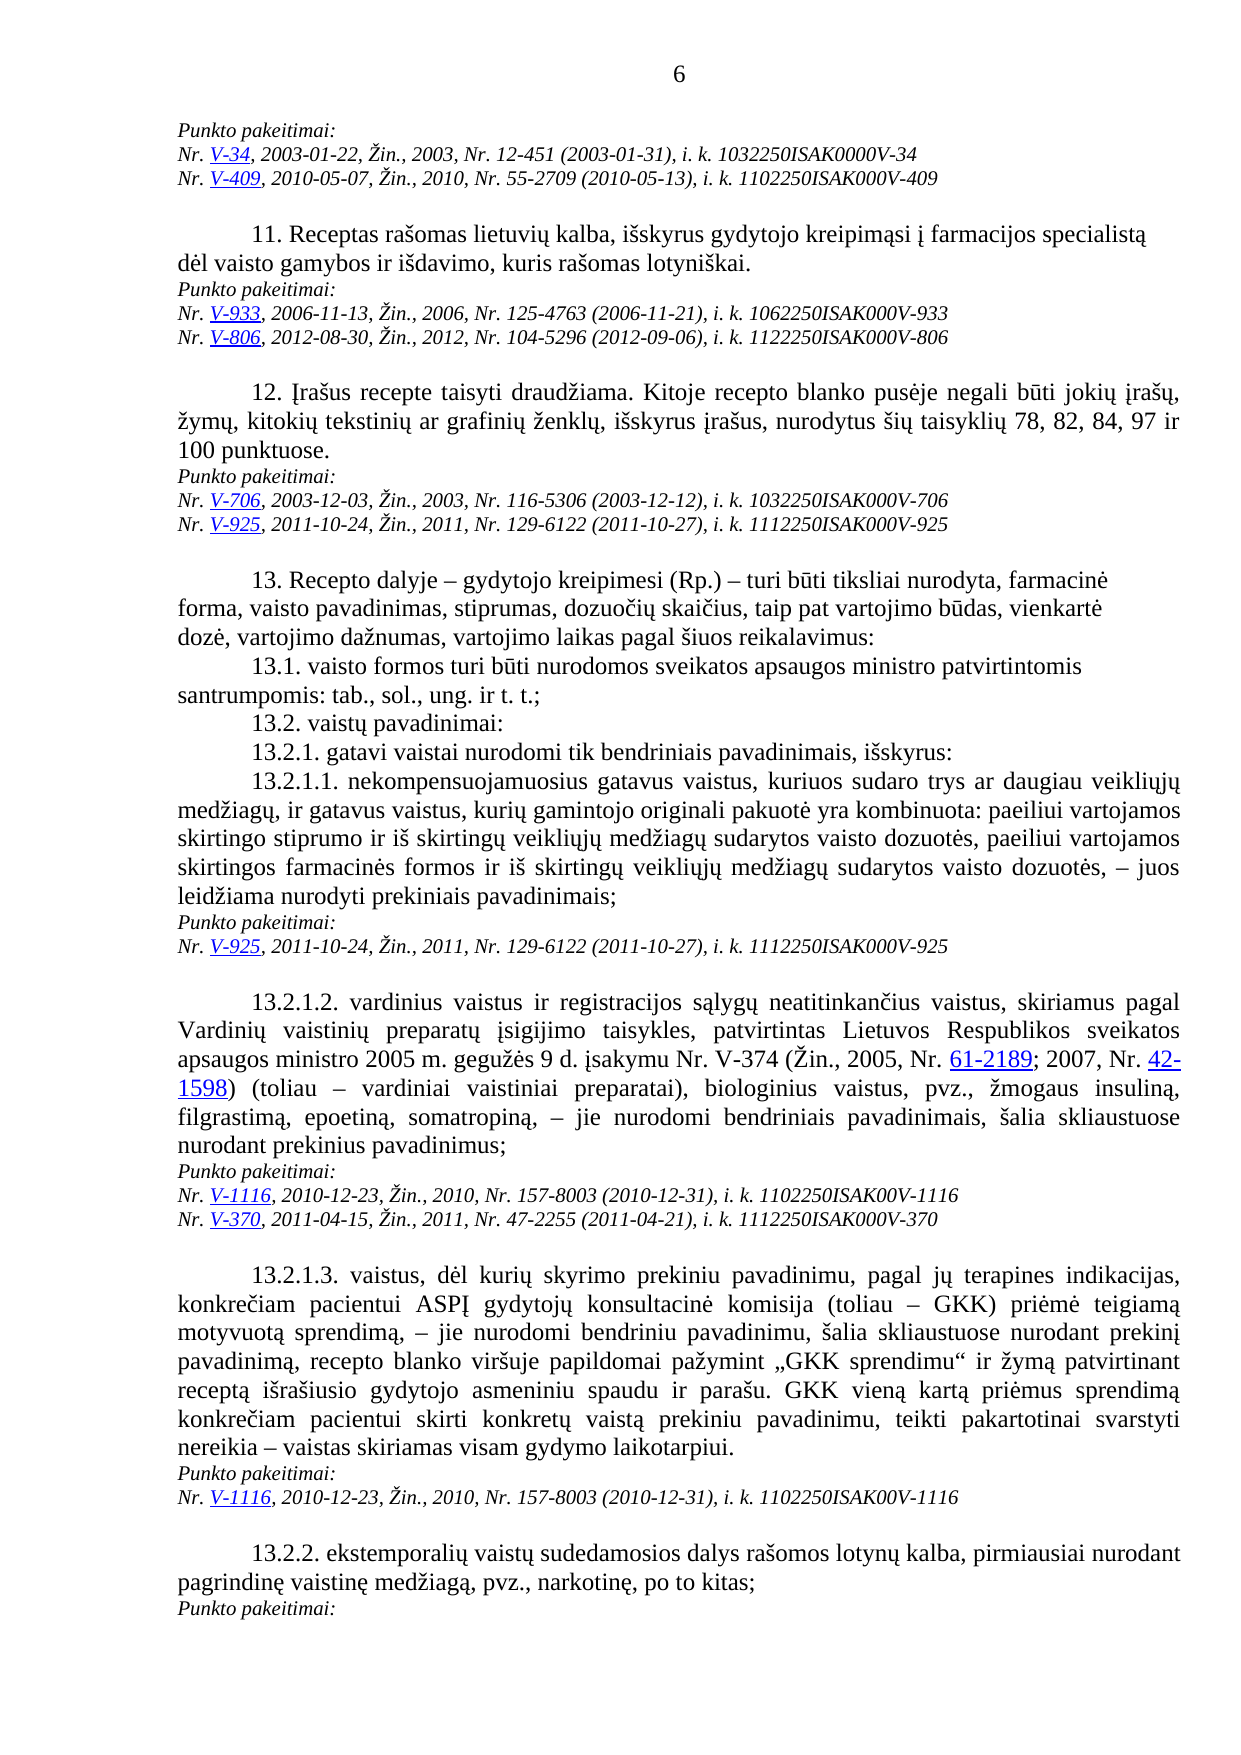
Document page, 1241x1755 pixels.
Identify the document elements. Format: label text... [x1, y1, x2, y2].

text Nr. V-1116, 2010-12-23, Žin., 2010, Nr. 157-8003 (2010-12-31), i. k. 1102250ISAK00V-1116 [177, 1485, 1181, 1509]
text Punkto pakeitimai: [177, 910, 1181, 934]
text 13. Recepto dalyje – gydytojo kreipimesi (Rp.) – turi būti tiksliai nurodyta, farmacinė forma, vaisto pavadinimas, stiprumas, dozuočių skaičius, taip pat vartojimo būdas, vienkartė dozė, vartojimo dažnumas, vartojimo laikas pagal šiuos reikalavimus: [177, 565, 1122, 651]
text 13.2.1.3. vaistus, dėl kurių skyrimo prekiniu pavadinimu, pagal jų terapines indikacijas, konkrečiam pacientui ASPĮ gydytojų konsultacinė komisija (toliau – GKK) priėmė teigiamą motyvuotą sprendimą, – jie nurodomi bendriniu pavadinimu, šalia skliaustuose nurodant prekinį pavadinimą, recepto blanko viršuje papildomai pažymint „GKK sprendimu“ ir žymą patvirtinant receptą išrašiusio gydytojo asmeniniu spaudu ir parašu. GKK vieną kartą priėmus sprendimą konkrečiam pacientui skirti konkretų vaistą prekiniu pavadinimu, teikti pakartotinai svarstyti nereikia – vaistas skiriamas visam gydymo laikotarpiui. [177, 1260, 1181, 1461]
text Punkto pakeitimai: [177, 1461, 1181, 1485]
text 13.2. vaistų pavadinimai: [177, 708, 1181, 737]
text Punkto pakeitimai: [177, 1159, 1181, 1183]
text Nr. V-806, 2012-08-30, Žin., 2012, Nr. 104-5296 (2012-09-06), i. k. 1122250ISAK000V-806 [177, 325, 1181, 349]
text Nr. V-925, 2011-10-24, Žin., 2011, Nr. 129-6122 (2011-10-27), i. k. 1112250ISAK000V-925 [177, 934, 1181, 958]
text 13.2.1. gatavi vaistai nurodomi tik bendriniais pavadinimais, išskyrus: [177, 737, 1181, 766]
text Nr. V-34, 2003-01-22, Žin., 2003, Nr. 12-451 (2003-01-31), i. k. 1032250ISAK0000V-34 [177, 142, 1181, 166]
text Nr. V-370, 2011-04-15, Žin., 2011, Nr. 47-2255 (2011-04-21), i. k. 1112250ISAK000V-370 [177, 1207, 1181, 1231]
text 11. Receptas rašomas lietuvių kalba, išskyrus gydytojo kreipimąsi į farmacijos specialistą dėl vaisto gamybos ir išdavimo, kuris rašomas lotyniškai. [177, 219, 1181, 277]
text Nr. V-925, 2011-10-24, Žin., 2011, Nr. 129-6122 (2011-10-27), i. k. 1112250ISAK000V-925 [177, 512, 1181, 536]
text 13.2.1.1. nekompensuojamuosius gatavus vaistus, kuriuos sudaro trys ar daugiau veikliųjų medžiagų, ir gatavus vaistus, kurių gamintojo originali pakuotė yra kombinuota: paeiliui vartojamos skirtingo stiprumo ir iš skirtingų veikliųjų medžiagų sudarytos vaisto dozuotės, paeiliui vartojamos skirtingos farmacinės formos ir iš skirtingų veikliųjų medžiagų sudarytos vaisto dozuotės, – juos leidžiama nurodyti prekiniais pavadinimais; [177, 766, 1181, 910]
text Nr. V-409, 2010-05-07, Žin., 2010, Nr. 55-2709 (2010-05-13), i. k. 1102250ISAK000V-409 [177, 166, 1181, 190]
text Nr. V-706, 2003-12-03, Žin., 2003, Nr. 116-5306 (2003-12-12), i. k. 1032250ISAK000V-706 [177, 488, 1181, 512]
text 13.2.2. ekstemporalių vaistų sudedamosios dalys rašomos lotynų kalba, pirmiausiai nurodant pagrindinę vaistinę medžiagą, pvz., narkotinę, po to kitas; [177, 1538, 1181, 1596]
text Punkto pakeitimai: [177, 1596, 1181, 1620]
text 13.2.1.2. vardinius vaistus ir registracijos sąlygų neatitinkančius vaistus, skiriamus pagal Vardinių vaistinių preparatų įsigijimo taisykles, patvirtintas Lietuvos Respublikos sveikatos apsaugos ministro 2005 m. gegužės 9 d. įsakymu Nr. V-374 (Žin., 2005, Nr. 61-2189; 2007, Nr. 42-1598) (toliau – vardiniai vaistiniai preparatai), biologinius vaistus, pvz., žmogaus insuliną, filgrastimą, epoetiną, somatropiną, – jie nurodomi bendriniais pavadinimais, šalia skliaustuose nurodant prekinius pavadinimus; [177, 987, 1181, 1159]
text 13.1. vaisto formos turi būti nurodomos sveikatos apsaugos ministro patvirtintomis santrumpomis: tab., sol., ung. ir t. t.; [177, 651, 1122, 708]
text Punkto pakeitimai: [177, 464, 1181, 488]
text Punkto pakeitimai: [177, 277, 1181, 301]
text Nr. V-1116, 2010-12-23, Žin., 2010, Nr. 157-8003 (2010-12-31), i. k. 1102250ISAK00V-1116 [177, 1183, 1181, 1207]
text Punkto pakeitimai: [177, 118, 1181, 142]
text 12. Įrašus recepte taisyti draudžiama. Kitoje recepto blanko pusėje negali būti jokių įrašų, žymų, kitokių tekstinių ar grafinių ženklų, išskyrus įrašus, nurodytus šių taisyklių 78, 82, 84, 97 ir 100 punktuose. [177, 377, 1181, 464]
text Nr. V-933, 2006-11-13, Žin., 2006, Nr. 125-4763 (2006-11-21), i. k. 1062250ISAK000V-933 [177, 301, 1181, 325]
